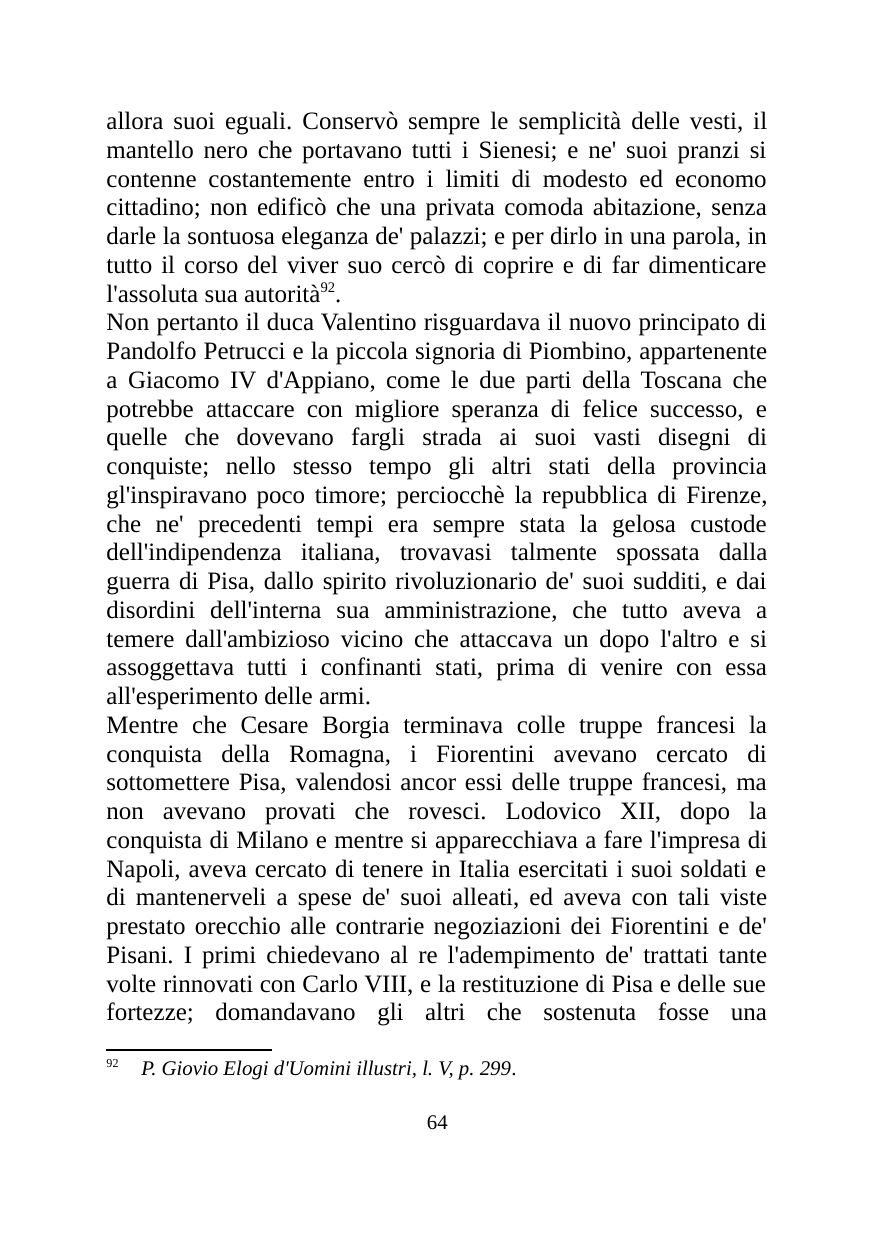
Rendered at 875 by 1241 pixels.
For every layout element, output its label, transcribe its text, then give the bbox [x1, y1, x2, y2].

text Non pertanto il duca Valentino risguardava il nuovo principato di Pandolfo Petrucci e la piccola signoria di Piombino, appartenente a Giacomo IV d'Appiano, come le due parti della Toscana che potrebbe attaccare con migliore speranza di felice successo, e quelle che dovevano fargli strada ai suoi vasti disegni di conquiste; nello stesso tempo gli altri stati della provincia gl'inspiravano poco timore; perciocchè la repubblica di Firenze, che ne' precedenti tempi era sempre stata la gelosa custode dell'indipendenza italiana, trovavasi talmente spossata dalla guerra di Pisa, dallo spirito rivoluzionario de' suoi sudditi, e dai disordini dell'interna sua amministrazione, che tutto aveva a temere dall'ambizioso vicino che attaccava un dopo l'altro e si assoggettava tutti i confinanti stati, prima di venire con essa all'esperimento delle armi. [106, 307, 768, 710]
text Mentre che Cesare Borgia terminava colle truppe francesi la conquista della Romagna, i Fiorentini avevano cercato di sottomettere Pisa, valendosi ancor essi delle truppe francesi, ma non avevano provati che rovesci. Lodovico XII, dopo la conquista di Milano e mentre si apparecchiava a fare l'impresa di Napoli, aveva cercato di tenere in Italia esercitati i suoi soldati e di mantenerveli a spese de' suoi alleati, ed aveva con tali viste prestato orecchio alle contrarie negoziazioni dei Fiorentini e de' Pisani. I primi chiedevano al re l'adempimento de' trattati tante volte rinnovati con Carlo VIII, e la restituzione di Pisa e delle sue fortezze; domandavano gli altri che sostenuta fosse una [106, 710, 768, 1026]
text P. Giovio Elogi d'Uomini illustri, l. V, p. 299. [106, 1056, 768, 1080]
text allora suoi eguali. Conservò sempre le semplicità delle vesti, il mantello nero che portavano tutti i Sienesi; e ne' suoi pranzi si contenne costantemente entro i limiti di modesto ed economo cittadino; non edificò che una privata comoda abitazione, senza darle la sontuosa eleganza de' palazzi; e per dirlo in una parola, in tutto il corso del viver suo cercò di coprire e di far dimenticare l'assoluta sua autorità. [106, 106, 768, 307]
